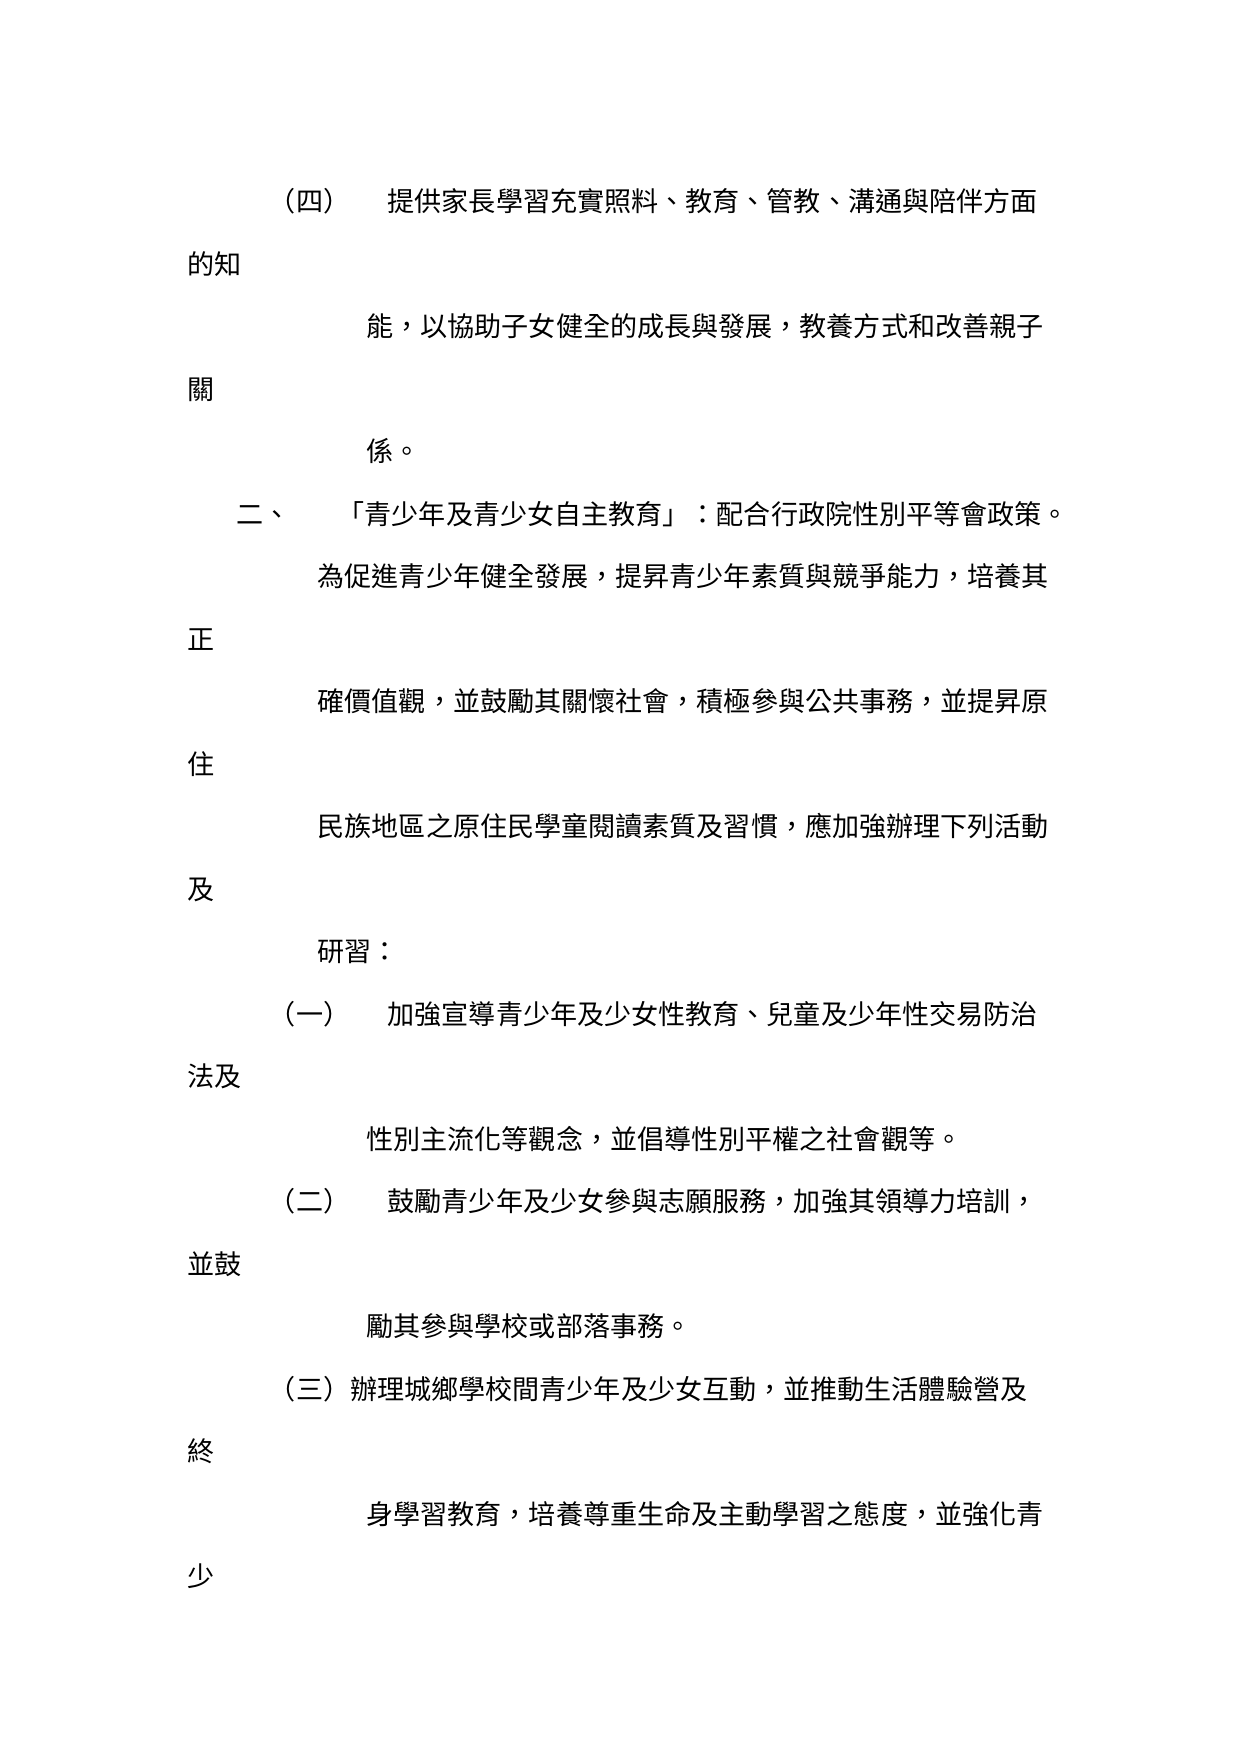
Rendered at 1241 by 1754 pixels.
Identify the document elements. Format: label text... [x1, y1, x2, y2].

text 勵其參與學校或部落事務。 [187, 1283, 1053, 1346]
text （二） 鼓勵青少年及少女參與志願服務，加強其領導力培訓，並鼓 [187, 1158, 1053, 1283]
text （三）辦理城鄉學校間青少年及少女互動，並推動生活體驗營及終 [187, 1346, 1053, 1471]
text 為促進青少年健全發展，提昇青少年素質與競爭能力，培養其正 [187, 533, 1053, 658]
text （一） 加強宣導青少年及少女性教育、兒童及少年性交易防治法及 [187, 971, 1053, 1096]
text 係。 [187, 408, 1053, 471]
text 確價值觀，並鼓勵其關懷社會，積極參與公共事務，並提昇原住 [187, 658, 1053, 783]
text 研習： [187, 908, 1053, 971]
text 二、 「青少年及青少女自主教育」：配合行政院性別平等會政策。 [187, 471, 1053, 533]
text 身學習教育，培養尊重生命及主動學習之態度，並強化青少 [187, 1471, 1053, 1596]
text （四） 提供家長學習充實照料、教育、管教、溝通與陪伴方面的知 [187, 158, 1053, 283]
text 性別主流化等觀念，並倡導性別平權之社會觀等。 [187, 1096, 1053, 1158]
text 民族地區之原住民學童閱讀素質及習慣，應加強辦理下列活動及 [187, 783, 1053, 908]
text 能，以協助子女健全的成長與發展，教養方式和改善親子關 [187, 283, 1053, 408]
